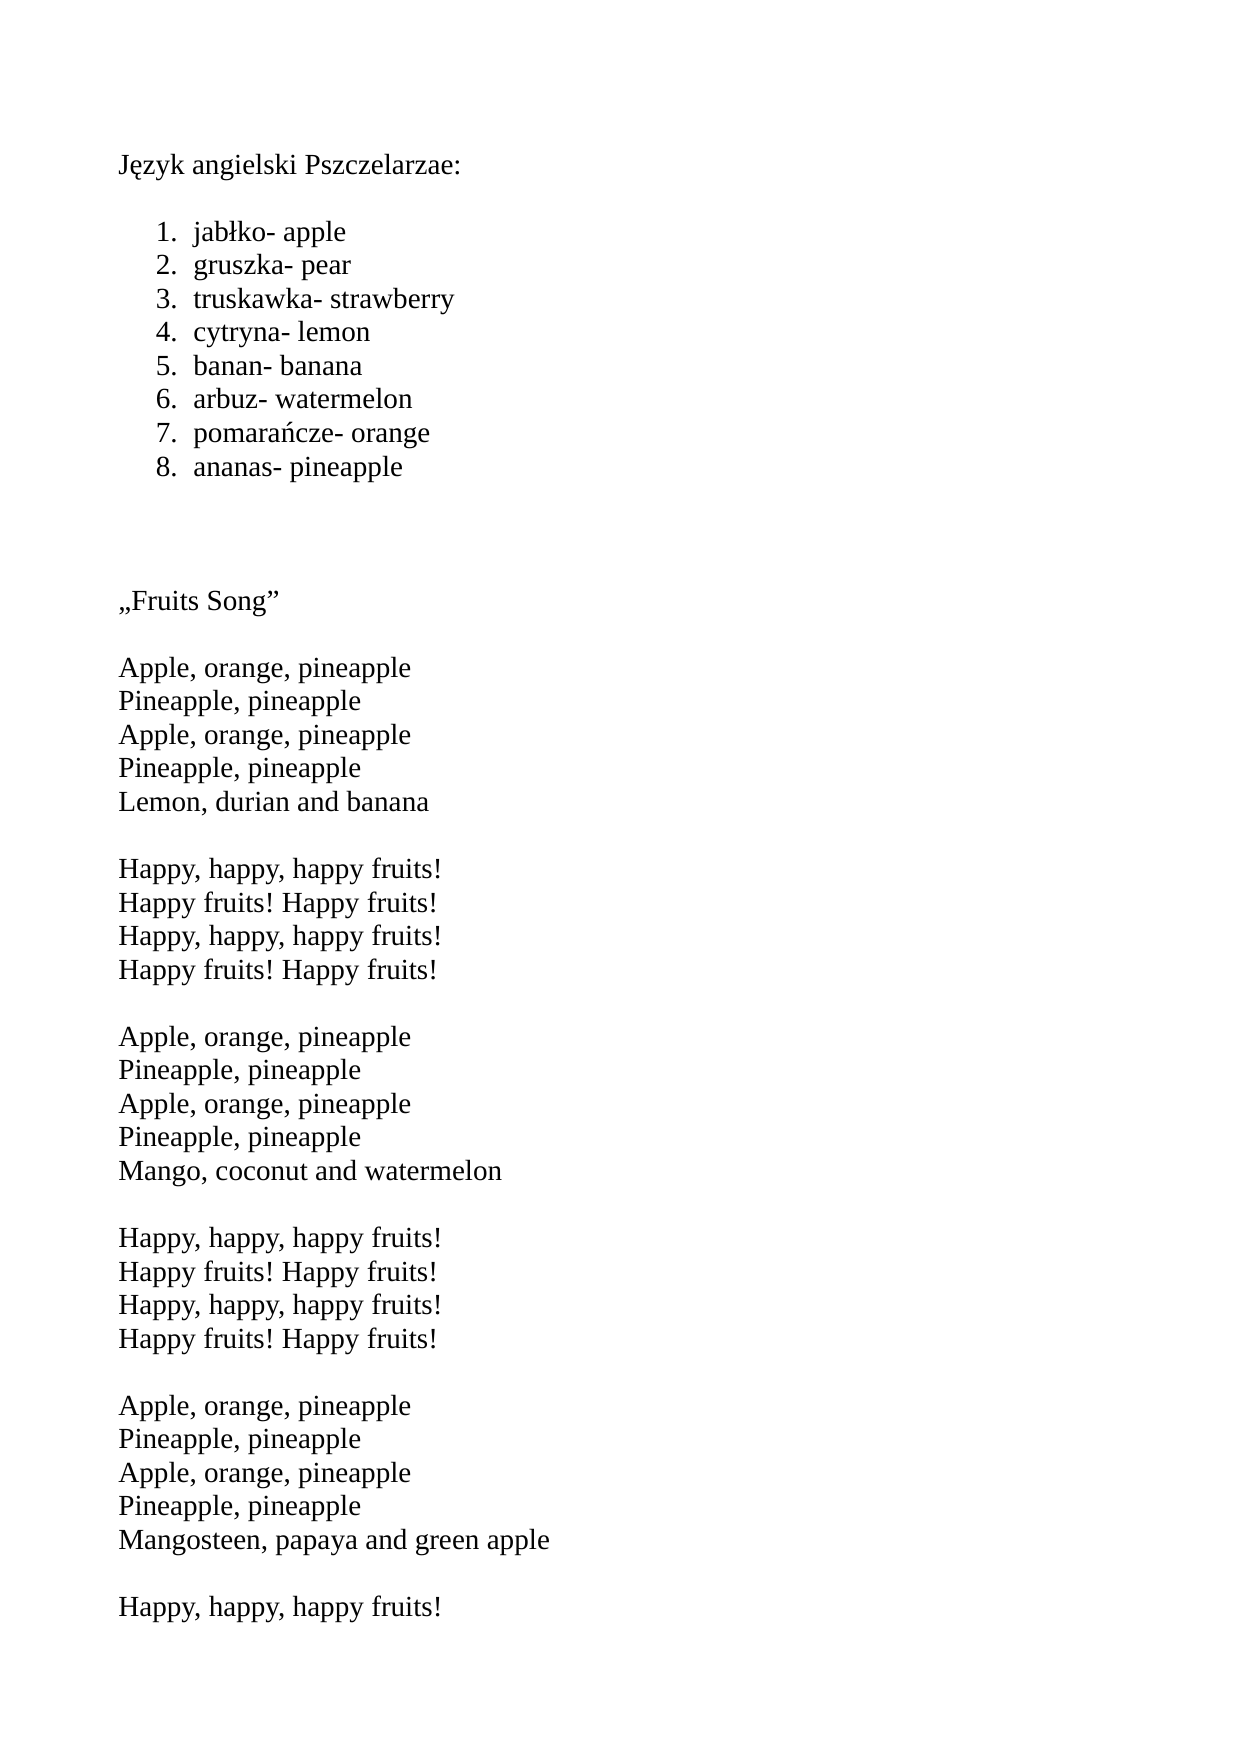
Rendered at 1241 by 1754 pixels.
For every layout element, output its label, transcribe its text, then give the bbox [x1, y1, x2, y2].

list gruszka- pear [156, 247, 1122, 281]
text Happy fruits! Happy fruits! [118, 885, 1122, 918]
text Język angielski Pszczelarzae: [118, 147, 1122, 180]
text Apple, orange, pineapple [118, 1455, 1122, 1488]
text „Fruits Song” [118, 583, 1122, 616]
list truskawka- strawberry [156, 281, 1122, 314]
list jabłko- apple [156, 214, 1122, 247]
text Pineapple, pineapple [118, 1488, 1122, 1522]
text Pineapple, pineapple [118, 751, 1122, 784]
text Apple, orange, pineapple [118, 650, 1122, 683]
text Lemon, durian and banana [118, 784, 1122, 818]
text Pineapple, pineapple [118, 1421, 1122, 1455]
text Apple, orange, pineapple [118, 1388, 1122, 1421]
text Mangosteen, papaya and green apple [118, 1522, 1122, 1556]
text Happy fruits! Happy fruits! [118, 1321, 1122, 1354]
list pomarańcze- orange [156, 415, 1122, 449]
text Happy fruits! Happy fruits! [118, 952, 1122, 985]
text Happy, happy, happy fruits! [118, 1589, 1122, 1623]
list banan- banana [156, 348, 1122, 382]
text Pineapple, pineapple [118, 1052, 1122, 1086]
list cytryna- lemon [156, 314, 1122, 348]
text Apple, orange, pineapple [118, 717, 1122, 751]
list arbuz- watermelon [156, 382, 1122, 415]
text Happy fruits! Happy fruits! [118, 1254, 1122, 1287]
text Happy, happy, happy fruits! [118, 1287, 1122, 1321]
list ananas- pineapple [156, 449, 1122, 482]
text Pineapple, pineapple [118, 683, 1122, 717]
text Apple, orange, pineapple [118, 1086, 1122, 1119]
text Happy, happy, happy fruits! [118, 918, 1122, 952]
text Happy, happy, happy fruits! [118, 1220, 1122, 1254]
text Pineapple, pineapple [118, 1119, 1122, 1153]
text Mango, coconut and watermelon [118, 1153, 1122, 1187]
text Happy, happy, happy fruits! [118, 851, 1122, 885]
text Apple, orange, pineapple [118, 1019, 1122, 1052]
